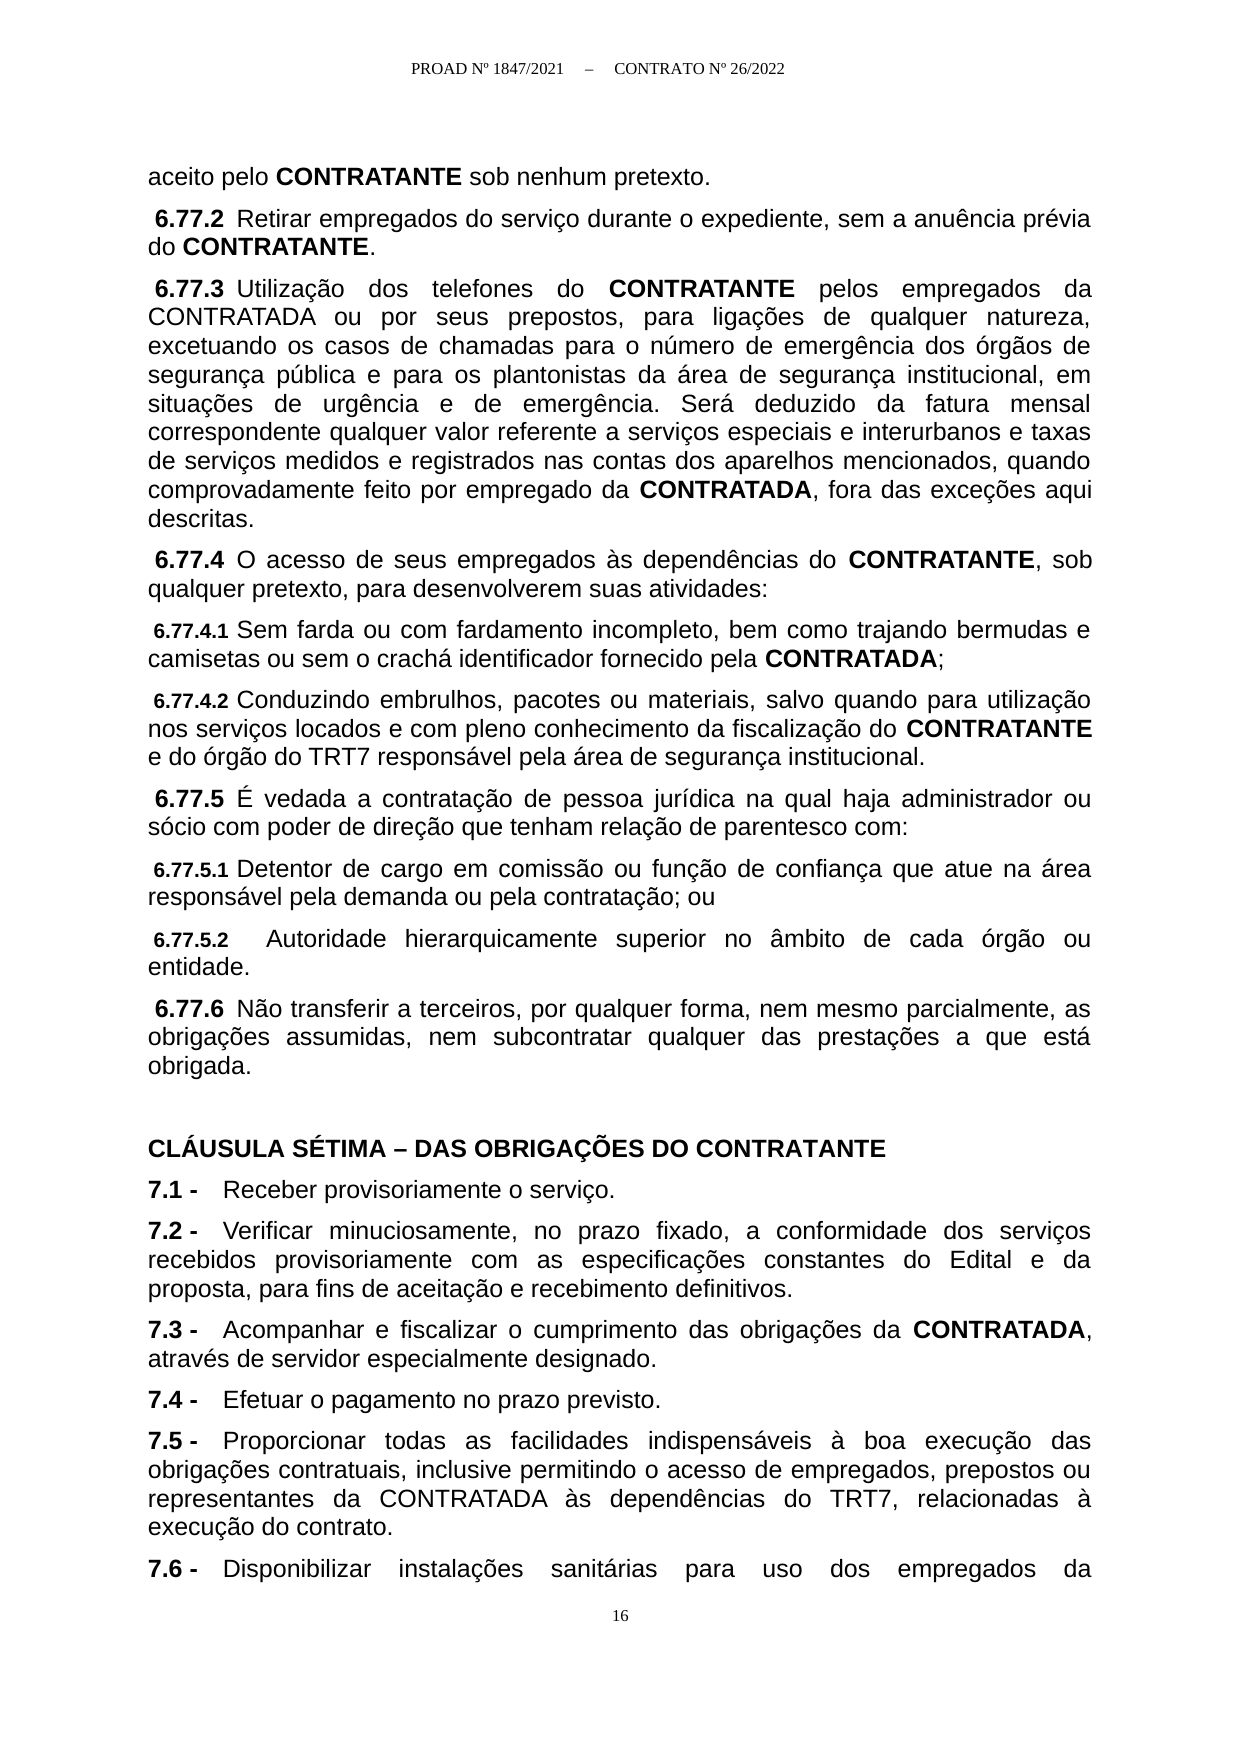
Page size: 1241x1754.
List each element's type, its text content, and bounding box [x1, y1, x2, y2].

list Conduzindo embrulhos, pacotes ou materiais, salvo quando para utilização nos serviços locados e com pleno conhecimento da fiscalização do CONTRATANTE e do órgão do TRT7 responsável pela área de segurança institucional. [148, 685, 1092, 771]
list Receber provisoriamente o serviço. [148, 1175, 1092, 1204]
list É vedada a contratação de pessoa jurídica na qual haja administrador ou sócio com poder de direção que tenham relação de parentesco com: [148, 784, 1092, 841]
list O acesso de seus empregados às dependências do CONTRATANTE, sob qualquer pretexto, para desenvolverem suas atividades: [148, 545, 1092, 602]
list Verificar minuciosamente, no prazo fixado, a conformidade dos serviços recebidos provisoriamente com as especificações constantes do Edital e da proposta, para fins de aceitação e recebimento definitivos. [148, 1216, 1092, 1302]
list Retirar empregados do serviço durante o expediente, sem a anuência prévia do CONTRATANTE. [148, 204, 1092, 261]
list Disponibilizar instalações sanitárias para uso dos empregados da [148, 1554, 1092, 1582]
list Autoridade hierarquicamente superior no âmbito de cada órgão ou entidade. [148, 924, 1092, 981]
list Proporcionar todas as facilidades indispensáveis à boa execução das obrigações contratuais, inclusive permitindo o acesso de empregados, prepostos ou representantes da CONTRATADA às dependências do TRT7, relacionadas à execução do contrato. [148, 1426, 1092, 1541]
list Não transferir a terceiros, por qualquer forma, nem mesmo parcialmente, as obrigações assumidas, nem subcontratar qualquer das prestações a que está obrigada. [148, 994, 1092, 1080]
list aceito pelo CONTRATANTE sob nenhum pretexto. [148, 162, 1092, 191]
list Efetuar o pagamento no prazo previsto. [148, 1385, 1092, 1414]
list Sem farda ou com fardamento incompleto, bem como trajando bermudas e camisetas ou sem o crachá identificador fornecido pela CONTRATADA; [148, 615, 1092, 672]
list Acompanhar e fiscalizar o cumprimento das obrigações da CONTRATADA, através de servidor especialmente designado. [148, 1315, 1092, 1372]
list Utilização dos telefones do CONTRATANTE pelos empregados da CONTRATADA ou por seus prepostos, para ligações de qualquer natureza, excetuando os casos de chamadas para o número de emergência dos órgãos de segurança pública e para os plantonistas da área de segurança institucional, em situações de urgência e de emergência. Será deduzido da fatura mensal correspondente qualquer valor referente a serviços especiais e interurbanos e taxas de serviços medidos e registrados nas contas dos aparelhos mencionados, quando comprovadamente feito por empregado da CONTRATADA, fora das exceções aqui descritas. [148, 274, 1092, 532]
list Detentor de cargo em comissão ou função de confiança que atue na área responsável pela demanda ou pela contratação; ou [148, 854, 1092, 911]
text CLÁUSULA SÉTIMA – DAS OBRIGAÇÕES DO CONTRATANTE [148, 1134, 1092, 1162]
